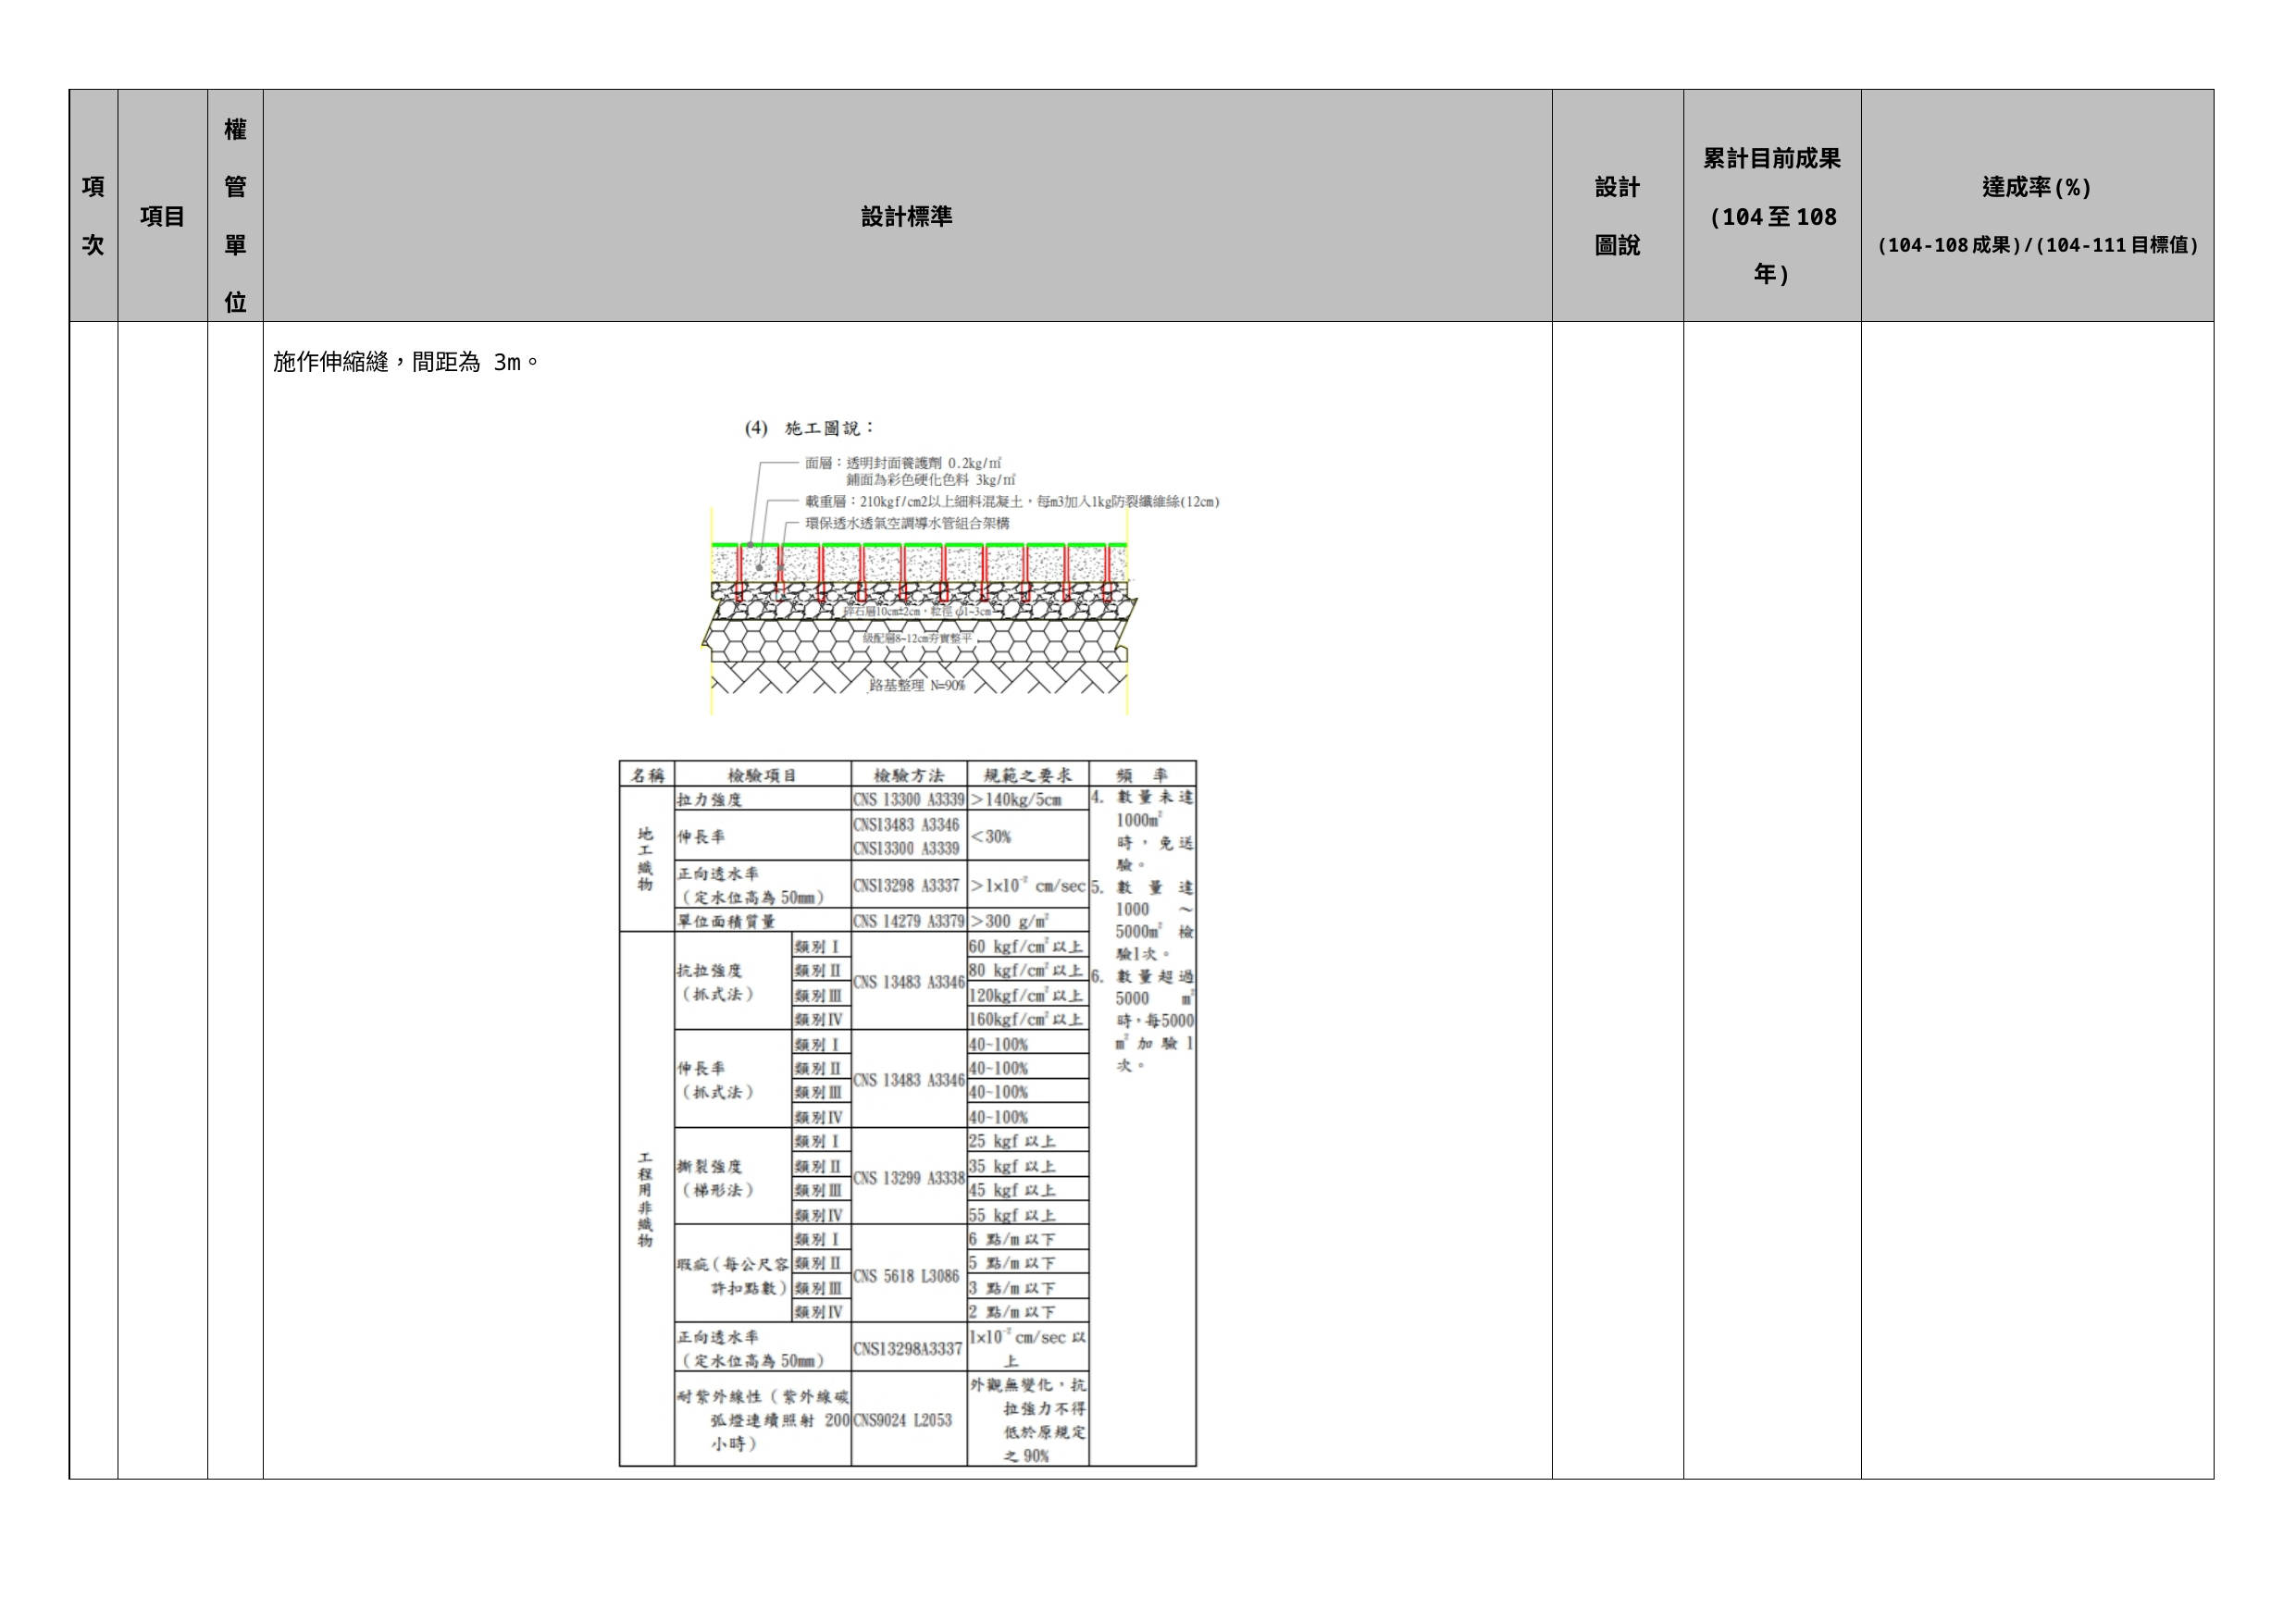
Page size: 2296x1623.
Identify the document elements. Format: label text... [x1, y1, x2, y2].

table_cell [1553, 322, 1683, 1479]
table_cell [1862, 322, 2214, 1479]
table_header 設計標準 [264, 90, 1552, 321]
table_cell 施作伸縮縫，間距為 3m。 [264, 322, 1552, 1479]
table_cell [1684, 322, 1861, 1479]
table_header 項次 [70, 90, 118, 321]
table_cell [208, 322, 263, 1479]
table_header 權管單位 [208, 90, 263, 321]
table_cell [70, 322, 118, 1479]
table_header 項目 [118, 90, 207, 321]
table_header 達成率(%) (104-108成果)/(104-111目標值) [1862, 90, 2214, 321]
table_header 累計目前成果 (104至108年) [1684, 90, 1861, 321]
table_cell [118, 322, 207, 1479]
table_header 設計 圖說 [1553, 90, 1683, 321]
